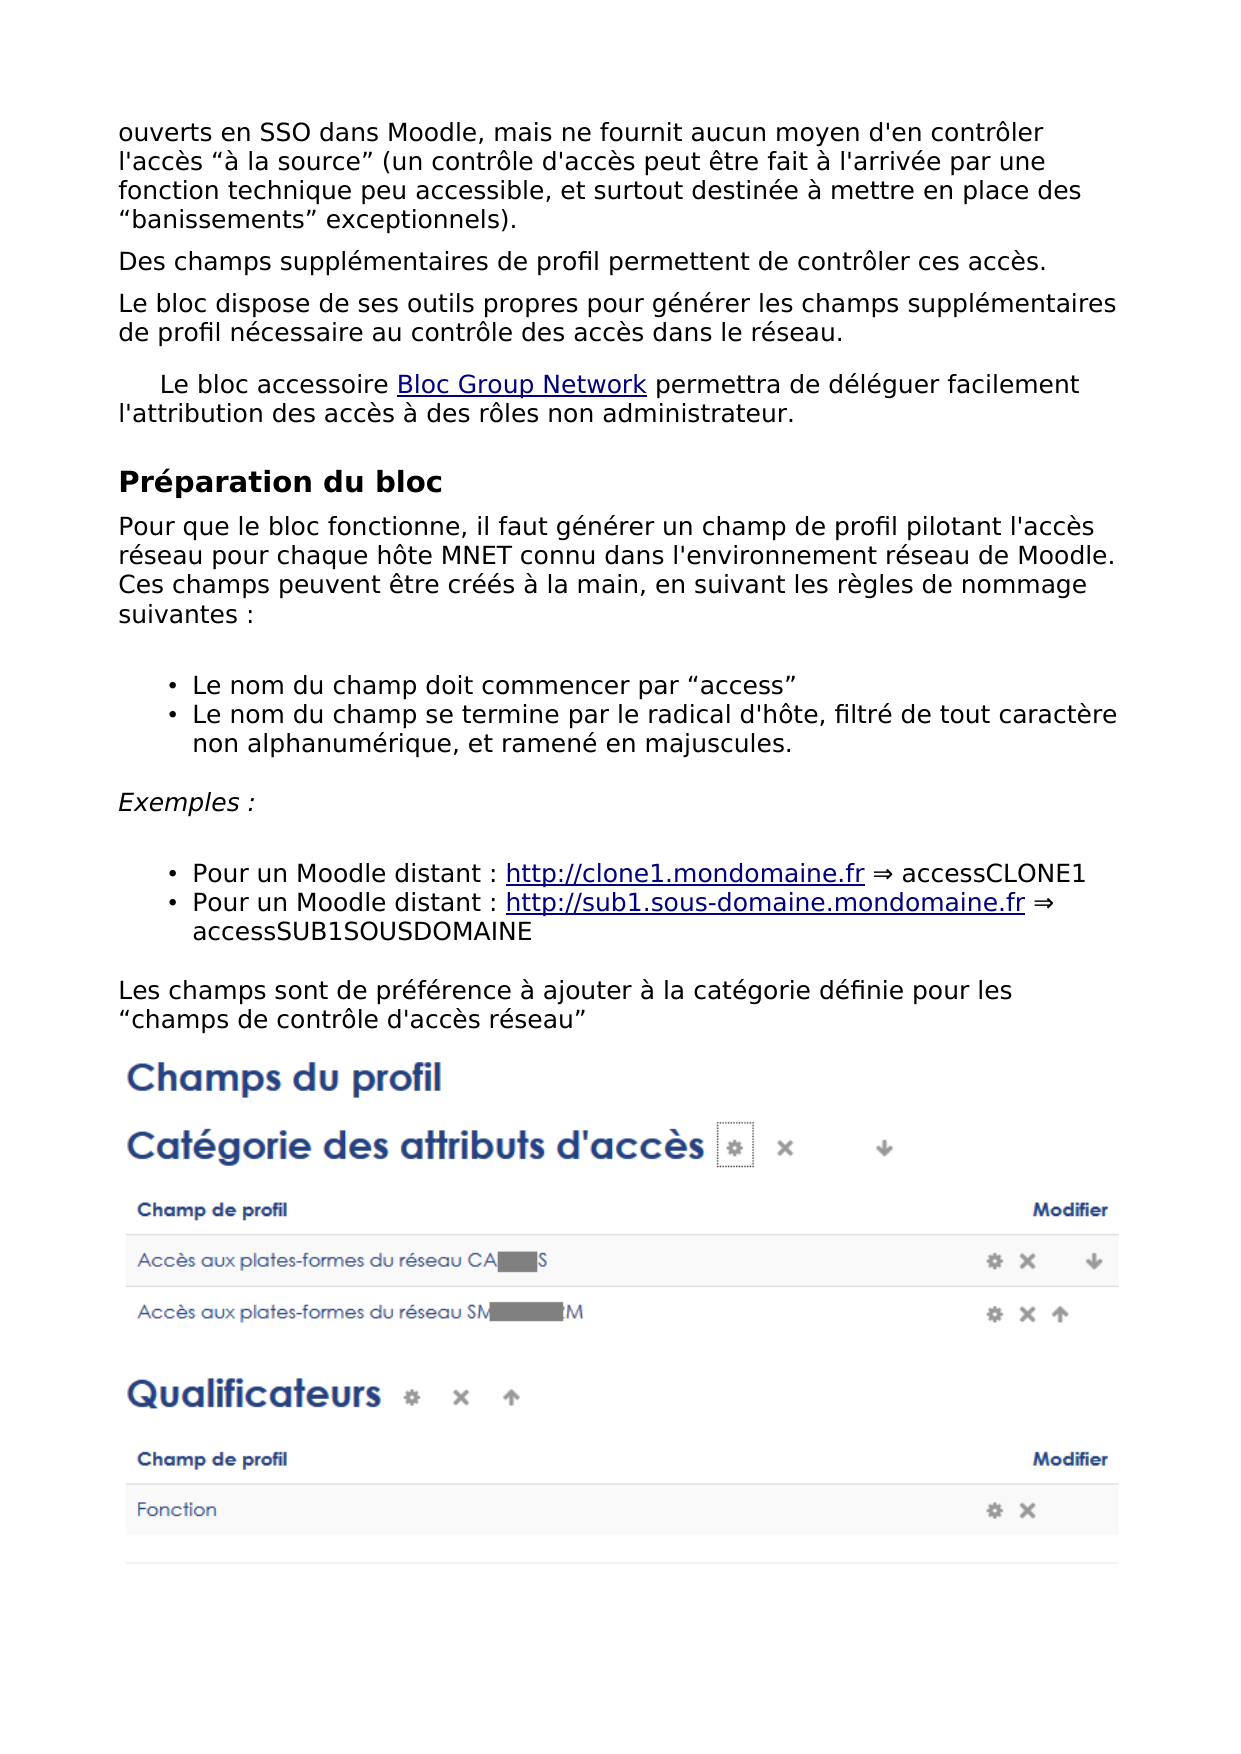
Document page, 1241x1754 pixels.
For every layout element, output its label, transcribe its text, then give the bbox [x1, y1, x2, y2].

list Le nom du champ se termine par le radical d'hôte, filtré de tout caractère non alphanumérique, et ramené en majuscules. [177, 700, 1122, 758]
list Le nom du champ doit commencer par “access” [177, 671, 1122, 700]
text Le bloc accessoire Bloc Group Network permettra de déléguer facilement l'attribution des accès à des rôles non administrateur. [118, 360, 1122, 428]
text Exemples : [118, 788, 1122, 817]
text Le bloc dispose de ses outils propres pour générer les champs supplémentaires de profil nécessaire au contrôle des accès dans le réseau. [118, 289, 1122, 347]
list Pour un Moodle distant : http://sub1.sous-domaine.mondomaine.fr ⇒ accessSUB1SOUSDOMAINE [177, 888, 1122, 947]
subtitle Préparation du bloc [118, 466, 1122, 500]
picture [118, 1046, 1123, 1568]
text ouverts en SSO dans Moodle, mais ne fournit aucun moyen d'en contrôler l'accès “à la source” (un contrôle d'accès peut être fait à l'arrivée par une fonction technique peu accessible, et surtout destinée à mettre en place des “banissements” exceptionnels). [118, 118, 1122, 235]
text Pour que le bloc fonctionne, il faut générer un champ de profil pilotant l'accès réseau pour chaque hôte MNET connu dans l'environnement réseau de Moodle. Ces champs peuvent être créés à la main, en suivant les règles de nommage suivantes : [118, 512, 1122, 629]
text Les champs sont de préférence à ajouter à la catégorie définie pour les “champs de contrôle d'accès réseau” [118, 976, 1122, 1034]
text Des champs supplémentaires de profil permettent de contrôler ces accès. [118, 247, 1122, 276]
list Pour un Moodle distant : http://clone1.mondomaine.fr ⇒ accessCLONE1 [177, 859, 1122, 888]
